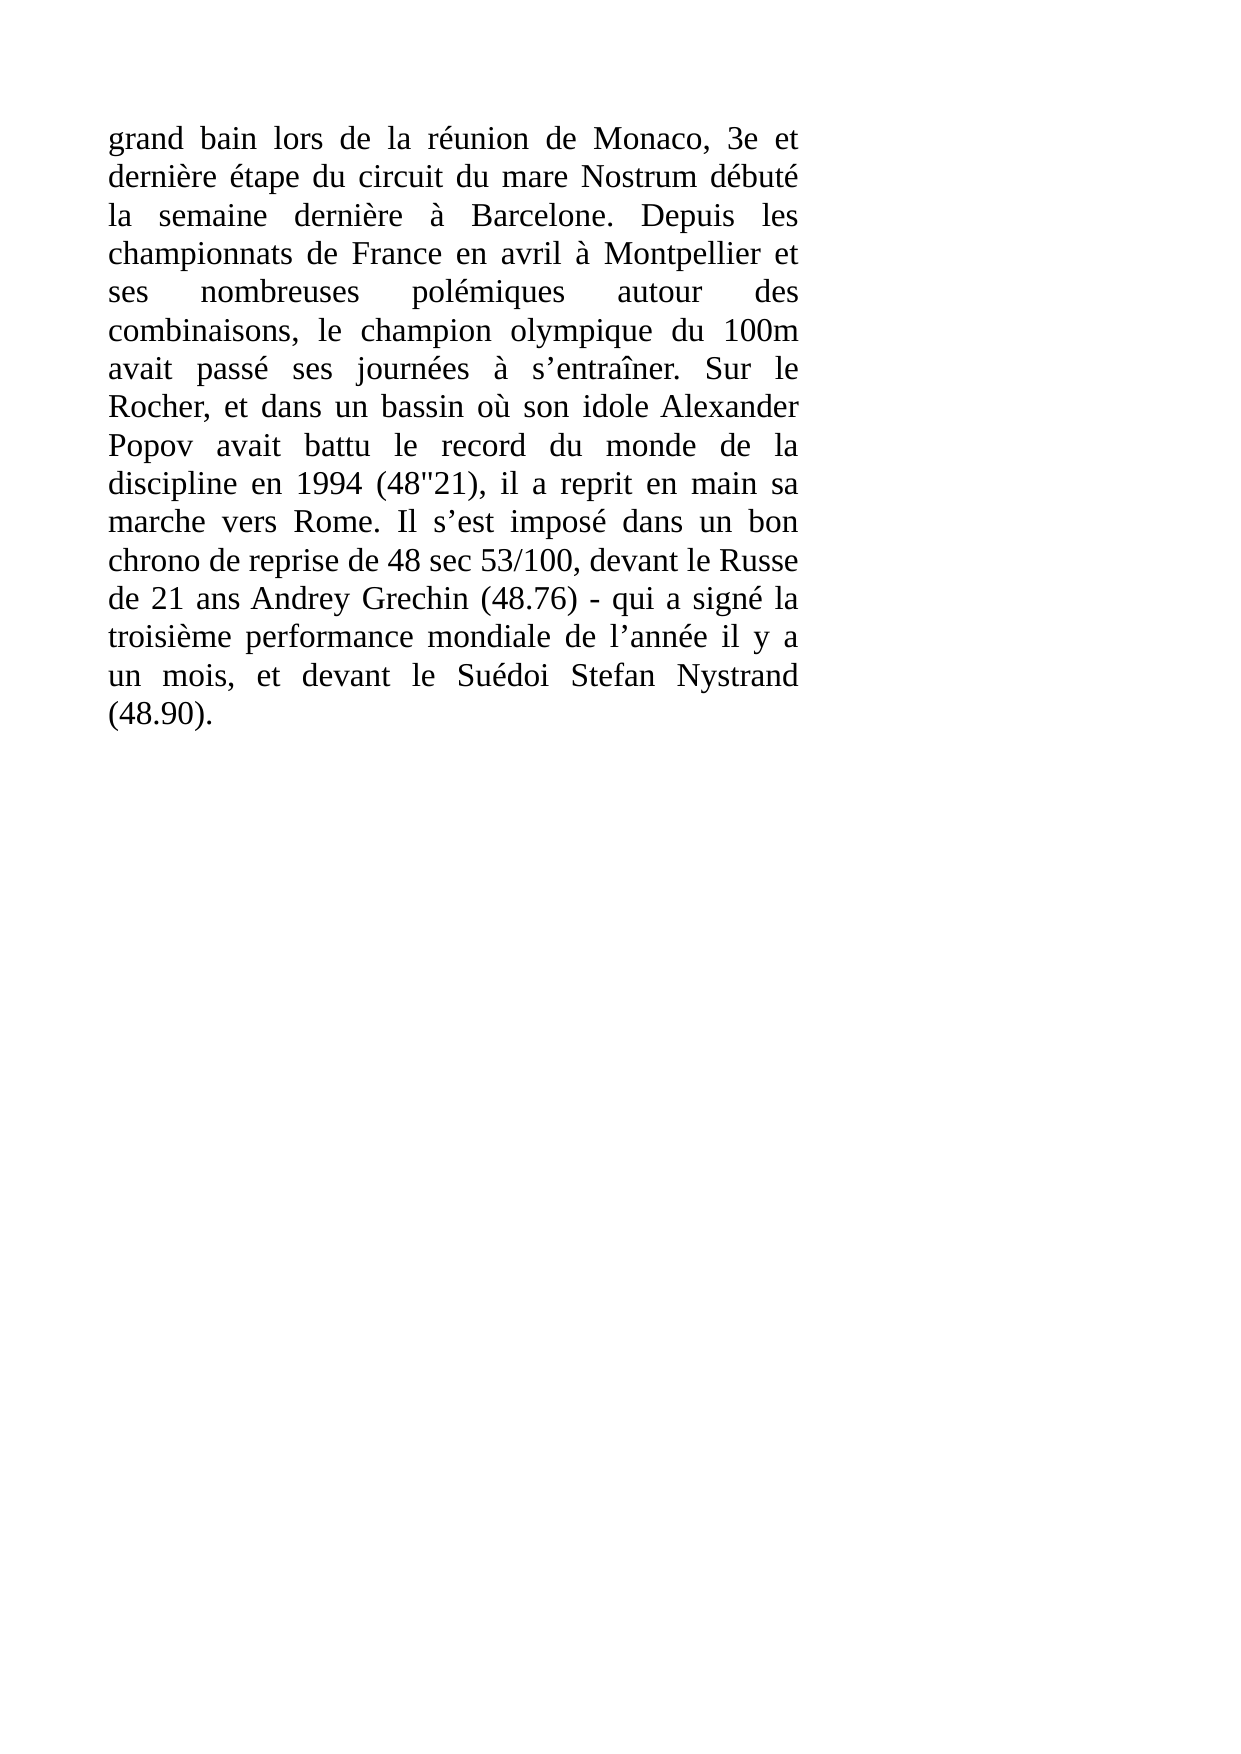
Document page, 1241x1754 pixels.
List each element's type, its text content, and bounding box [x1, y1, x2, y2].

text grand bain lors de la réunion de Monaco, 3e et dernière étape du circuit du mare Nostrum débuté la semaine dernière à Barcelone. Depuis les championnats de France en avril à Montpellier et ses nombreuses polémiques autour des combinaisons, le champion olympique du 100m avait passé ses journées à s’entraîner. Sur le Rocher, et dans un bassin où son idole Alexander Popov avait battu le record du monde de la discipline en 1994 (48"21), il a reprit en main sa marche vers Rome. Il s’est imposé dans un bon chrono de reprise de 48 sec 53/100, devant le Russe de 21 ans Andrey Grechin (48.76) - qui a signé la troisième performance mondiale de l’année il y a un mois, et devant le Suédoi Stefan Nystrand (48.90). [108, 118, 799, 731]
